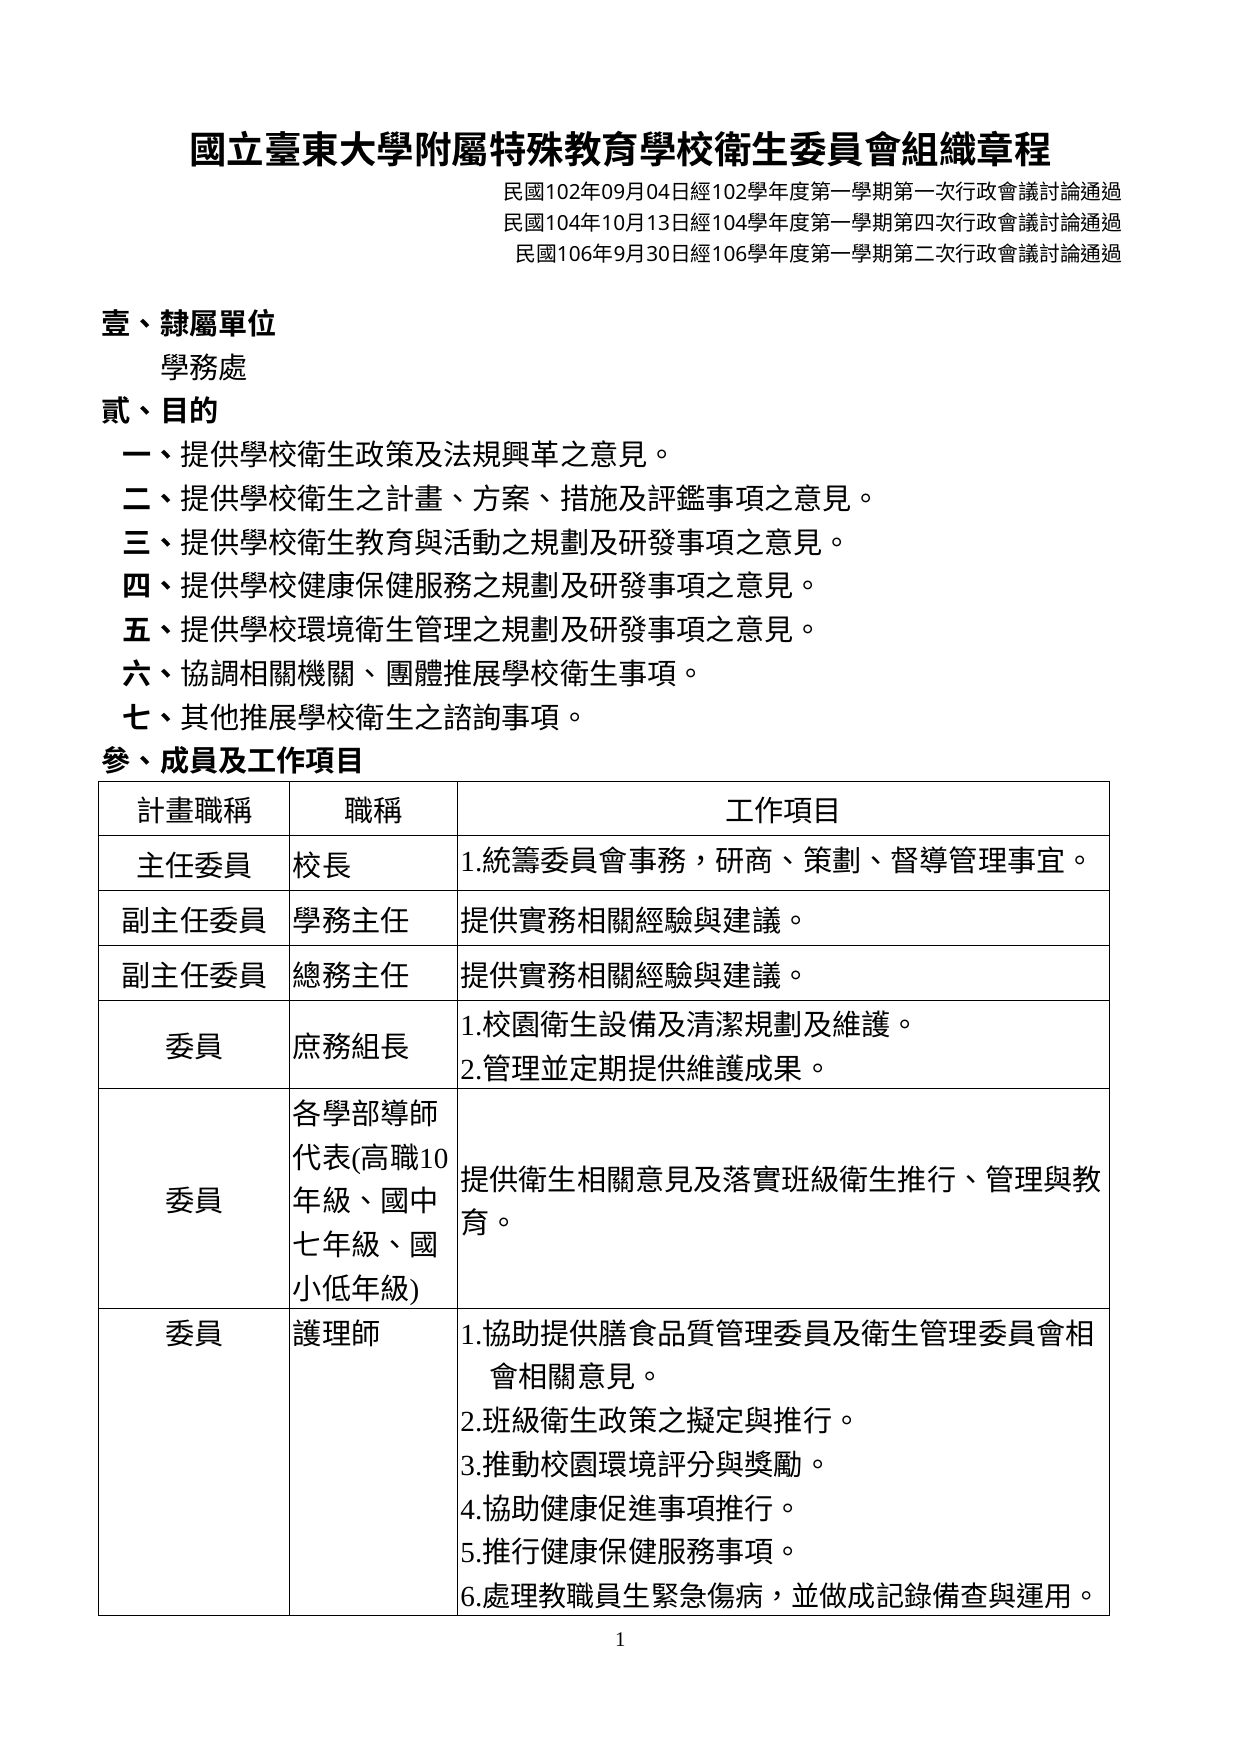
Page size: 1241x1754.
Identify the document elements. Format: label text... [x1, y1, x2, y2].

list 目的 [160, 387, 1122, 431]
list 提供學校健康保健服務之規劃及研發事項之意見。 [181, 562, 1122, 606]
list 成員及工作項目 [160, 737, 1122, 781]
table_cell 主任委員 [99, 836, 289, 890]
list 協調相關機關、團體推展學校衛生事項。 [181, 649, 1122, 693]
table_cell 1.協助提供膳食品質管理委員及衛生管理委員會相會相關意見。 2.班級衛生政策之擬定與推行。 3.推動校園環境評分與獎勵。 4.協助健康促進事項推行。 5.推行健康保健服務事項。 6.處理教職員生緊急傷病，並做成記錄備查與運用。 [458, 1309, 1109, 1615]
text 民國106年9月30日經106學年度第一學期第二次行政會議討論通過 [118, 237, 1122, 268]
table_cell 副主任委員 [99, 946, 289, 1000]
list 提供學校衛生教育與活動之規劃及研發事項之意見。 [181, 518, 1122, 562]
table_cell 提供實務相關經驗與建議。 [458, 946, 1109, 1000]
table_header 工作項目 [458, 782, 1109, 835]
list 提供學校衛生政策及法規興革之意見。 [181, 431, 1122, 474]
text 國立臺東大學附屬特殊教育學校衛生委員會組織章程 [118, 118, 1122, 174]
table_cell 護理師 [290, 1309, 457, 1615]
list 其他推展學校衛生之諮詢事項。 [181, 693, 1122, 737]
table_cell 各學部導師代表(高職10年級、國中七年級、國小低年級) [290, 1089, 457, 1308]
list 提供學校衛生之計畫、方案、措施及評鑑事項之意見。 [181, 474, 1122, 518]
table_cell 校長 [290, 836, 457, 890]
table_cell 1.統籌委員會事務，研商、策劃、督導管理事宜。 [458, 836, 1109, 890]
list 提供學校環境衛生管理之規劃及研發事項之意見。 [181, 606, 1122, 649]
table_cell 委員 [99, 1001, 289, 1088]
table_cell 提供衛生相關意見及落實班級衛生推行、管理與教 育。 [458, 1089, 1109, 1308]
table_cell 庶務組長 [290, 1001, 457, 1088]
table_cell 總務主任 [290, 946, 457, 1000]
table_cell 委員 [99, 1309, 289, 1615]
list 隸屬單位 學務處 [160, 299, 1122, 387]
table_header 職稱 [290, 782, 457, 835]
table_cell 1.校園衛生設備及清潔規劃及維護。 2.管理並定期提供維護成果。 [458, 1001, 1109, 1088]
table_cell 提供實務相關經驗與建議。 [458, 891, 1109, 945]
table_cell 學務主任 [290, 891, 457, 945]
table_header 計畫職稱 [99, 782, 289, 835]
table_cell 委員 [99, 1089, 289, 1308]
text 民國102年09月04日經102學年度第一學期第一次行政會議討論通過 [118, 174, 1122, 206]
table_cell 副主任委員 [99, 891, 289, 945]
text 民國104年10月13日經104學年度第一學期第四次行政會議討論通過 [118, 206, 1122, 237]
